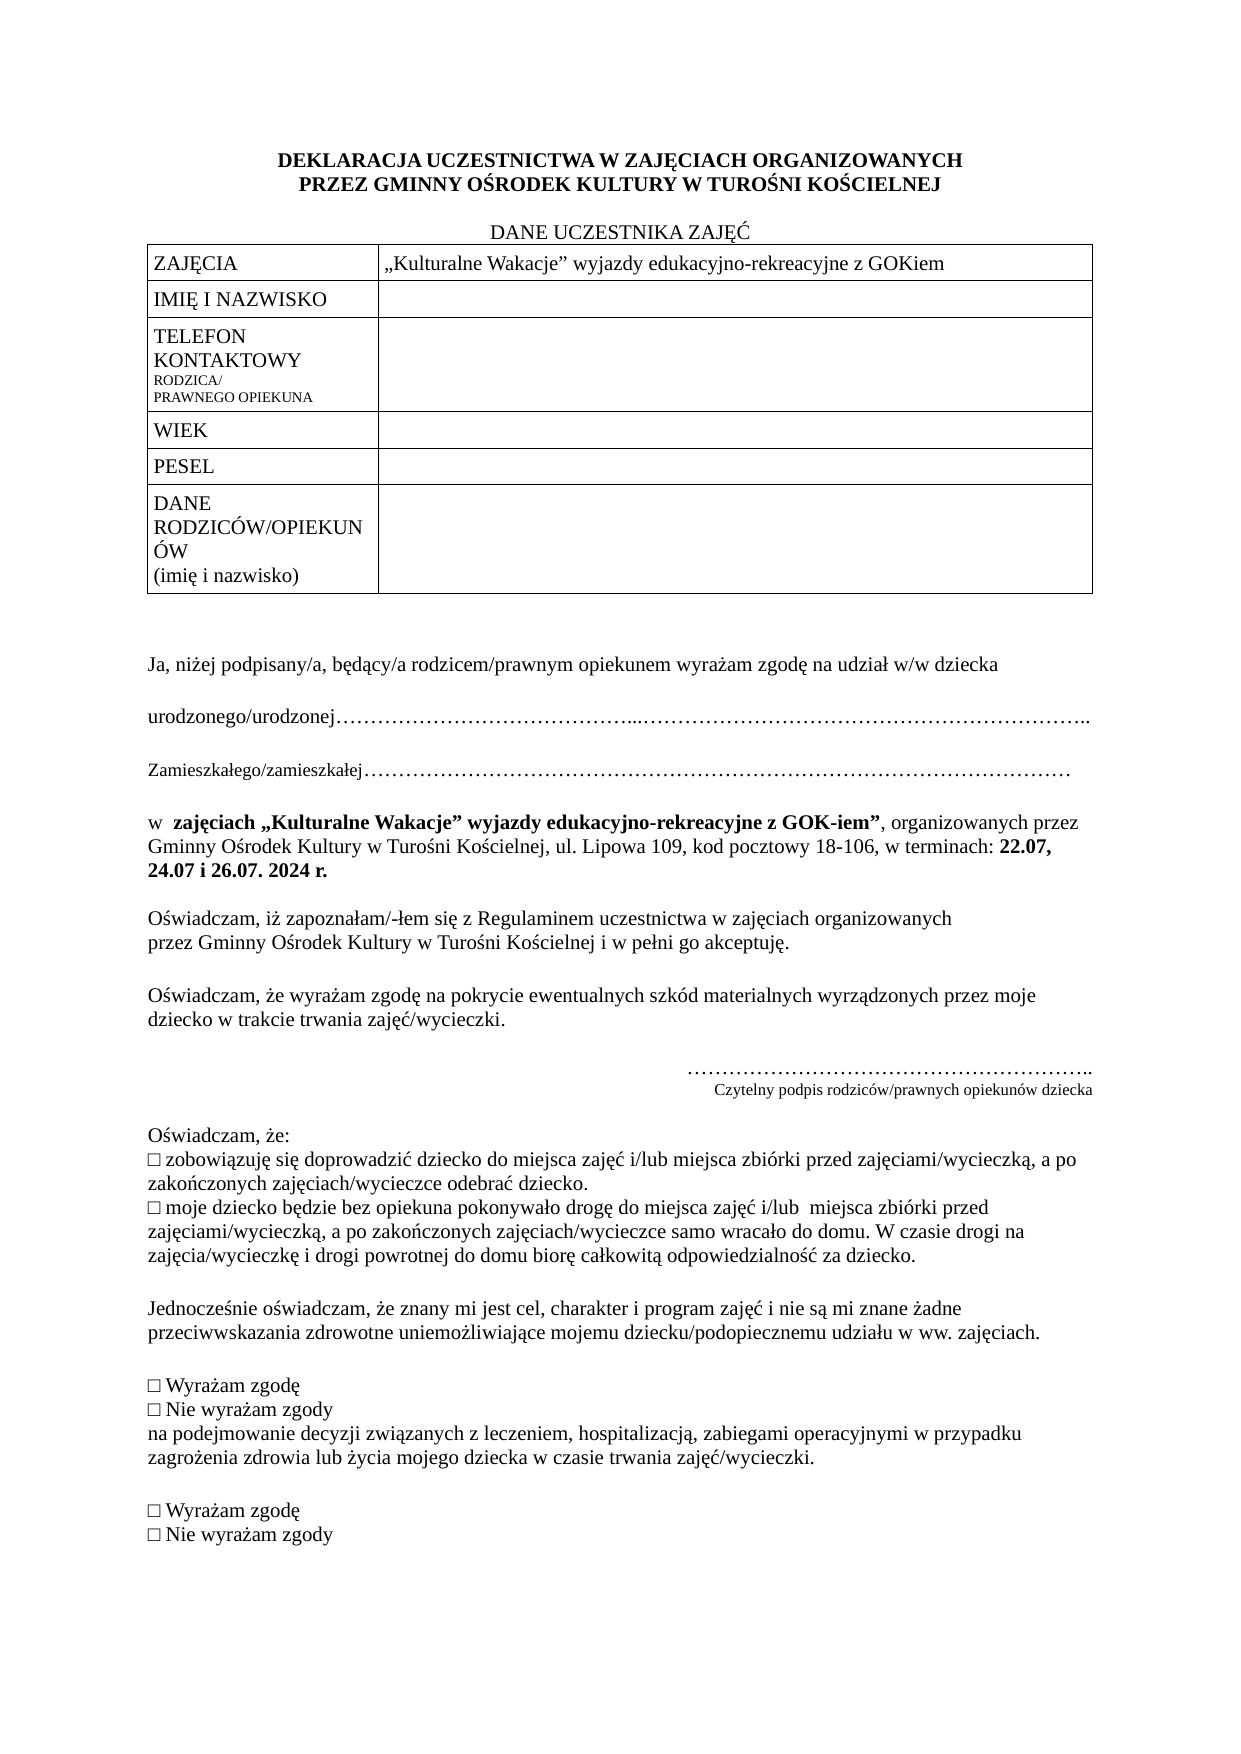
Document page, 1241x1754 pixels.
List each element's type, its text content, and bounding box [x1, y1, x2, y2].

text Czytelny podpis rodziców/prawnych opiekunów dziecka [148, 1079, 1093, 1098]
text urodzonego/urodzonej……………………………………...……………………………………………………….. [148, 704, 1093, 728]
text na podejmowanie decyzji związanych z leczeniem, hospitalizacją, zabiegami operacyjnymi w przypadku zagrożenia zdrowia lub życia mojego dziecka w czasie trwania zajęć/wycieczki. [148, 1421, 1093, 1469]
text Oświadczam, że wyrażam zgodę na pokrycie ewentualnych szkód materialnych wyrządzonych przez moje [148, 983, 1093, 1007]
text DANE UCZESTNIKA ZAJĘĆ [148, 220, 1093, 244]
table_cell [379, 449, 1092, 484]
text □ Wyrażam zgodę [148, 1498, 1093, 1522]
text Oświadczam, iż zapoznałam/-łem się z Regulaminem uczestnictwa w zajęciach organizowanych przez Gminny Ośrodek Kultury w Turośni Kościelnej i w pełni go akceptuję. [148, 906, 1093, 954]
text w zajęciach „Kulturalne Wakacje” wyjazdy edukacyjno-rekreacyjne z GOK-iem”, organizowanych przez Gminny Ośrodek Kultury w Turośni Kościelnej, ul. Lipowa 109, kod pocztowy 18-106, w terminach: 22.07, 24.07 i 26.07. 2024 r. [148, 810, 1093, 882]
table_cell IMIĘ I NAZWISKO [148, 281, 378, 317]
table_cell [379, 412, 1092, 448]
text ………………………………………………….. [148, 1055, 1093, 1079]
text Oświadczam, że: [148, 1123, 1093, 1147]
table_cell TELEFON KONTAKTOWY RODZICA/ PRAWNEGO OPIEKUNA [148, 318, 378, 411]
text dziecko w trakcie trwania zajęć/wycieczki. [148, 1007, 1093, 1031]
table_cell PESEL [148, 449, 378, 484]
table_cell DANE RODZICÓW/OPIEKUNÓW (imię i nazwisko) [148, 485, 378, 593]
text Jednocześnie oświadczam, że znany mi jest cel, charakter i program zajęć i nie są mi znane żadne przeciwwskazania zdrowotne uniemożliwiające mojemu dziecku/podopiecznemu udziału w ww. zajęciach. [148, 1296, 1093, 1344]
table_cell [379, 281, 1092, 317]
text □ zobowiązuję się doprowadzić dziecko do miejsca zajęć i/lub miejsca zbiórki przed zajęciami/wycieczką, a po zakończonych zajęciach/wycieczce odebrać dziecko. [148, 1147, 1093, 1195]
text □ moje dziecko będzie bez opiekuna pokonywało drogę do miejsca zajęć i/lub miejsca zbiórki przed zajęciami/wycieczką, a po zakończonych zajęciach/wycieczce samo wracało do domu. W czasie drogi na zajęcia/wycieczkę i drogi powrotnej do domu biorę całkowitą odpowiedzialność za dziecko. [148, 1195, 1093, 1267]
table_cell [379, 485, 1092, 593]
text □ Nie wyrażam zgody [148, 1397, 1093, 1421]
text PRZEZ GMINNY OŚRODEK KULTURY W TUROŚNI KOŚCIELNEJ [148, 172, 1093, 196]
table_cell WIEK [148, 412, 378, 448]
text Ja, niżej podpisany/a, będący/a rodzicem/prawnym opiekunem wyrażam zgodę na udział w/w dziecka [148, 652, 1093, 676]
table_header ZAJĘCIA [148, 245, 378, 280]
text □ Wyrażam zgodę [148, 1373, 1093, 1397]
text □ Nie wyrażam zgody [148, 1522, 1093, 1546]
text Zamieszkałego/zamieszkałej………………………………………………………………………………………… [148, 757, 1093, 781]
table_header „Kulturalne Wakacje” wyjazdy edukacyjno-rekreacyjne z GOKiem [379, 245, 1092, 280]
table_cell [379, 318, 1092, 411]
text DEKLARACJA UCZESTNICTWA W ZAJĘCIACH ORGANIZOWANYCH [148, 148, 1093, 172]
